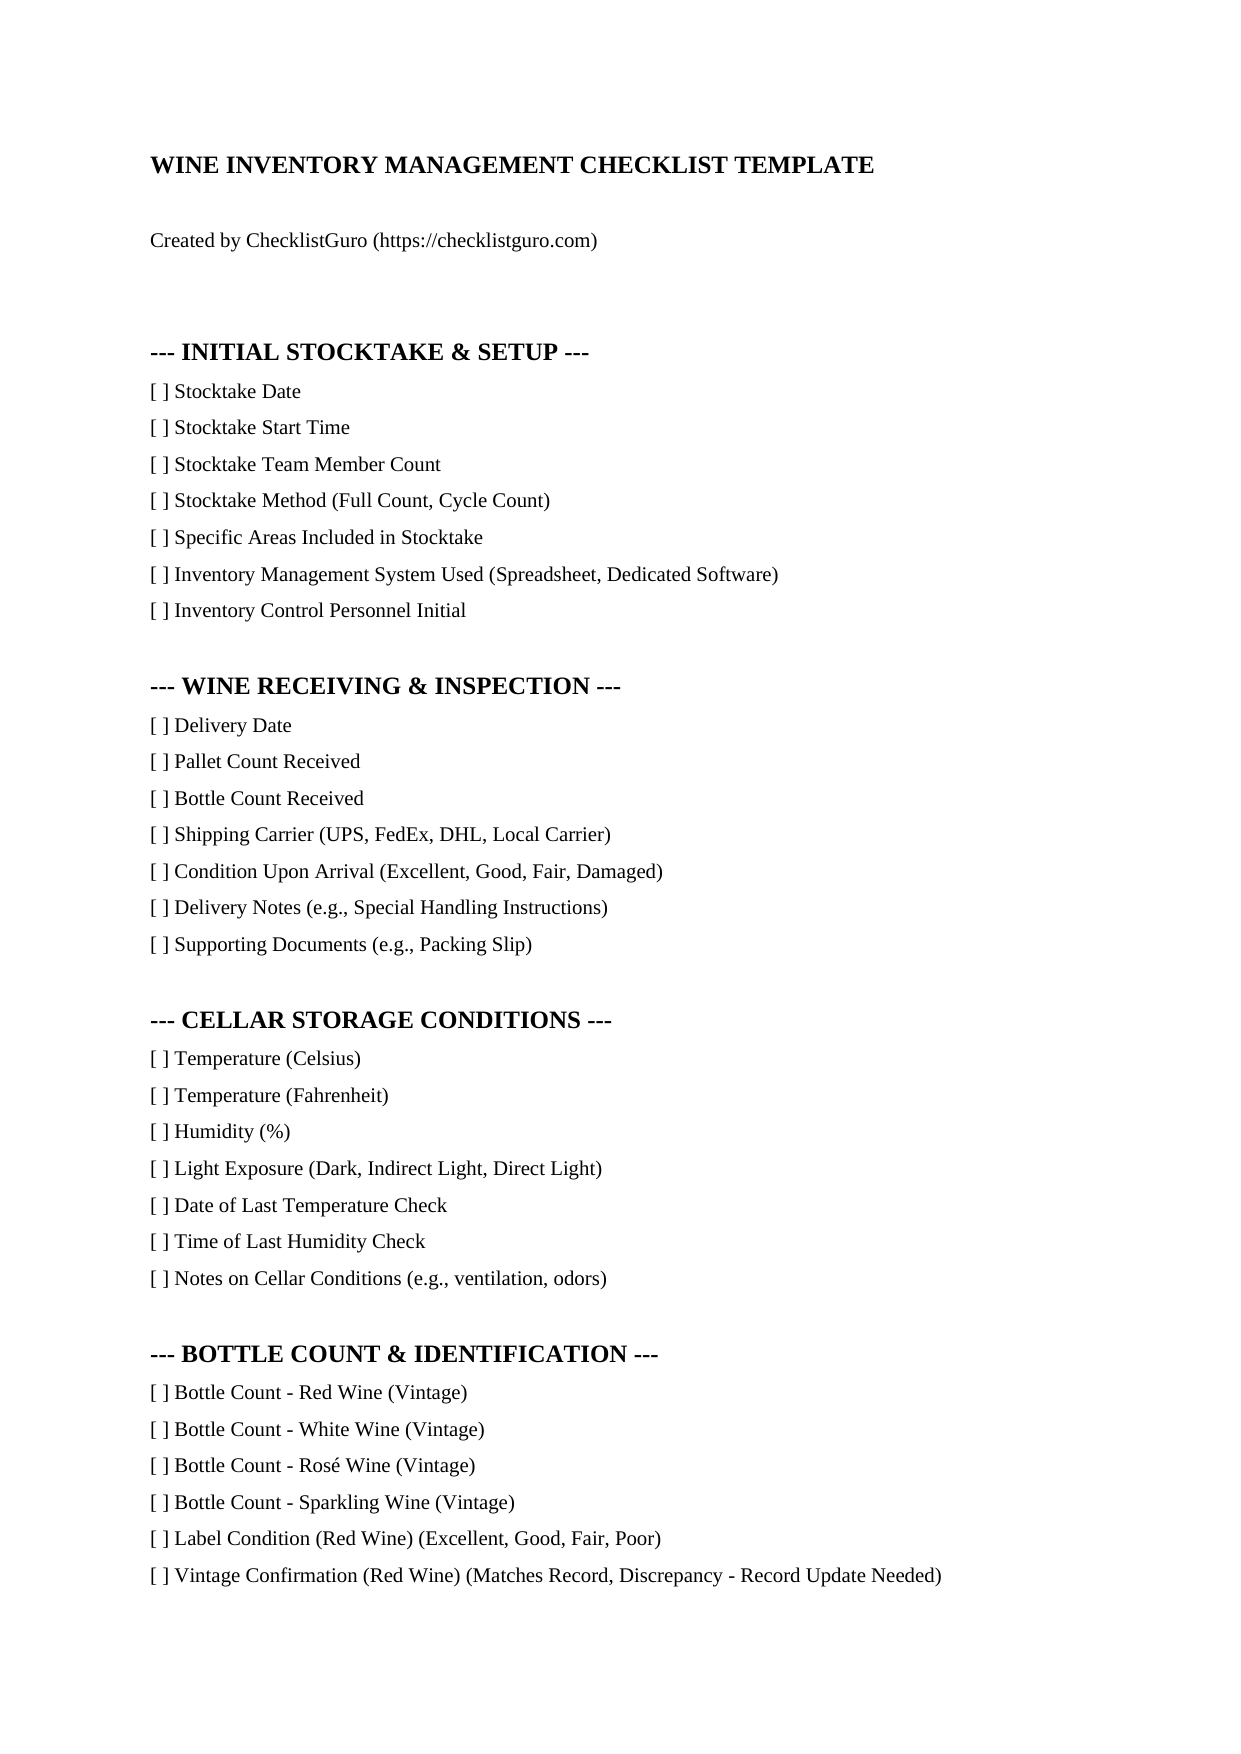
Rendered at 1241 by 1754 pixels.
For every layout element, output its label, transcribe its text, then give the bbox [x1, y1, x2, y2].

text Created by ChecklistGuro (https://checklistguro.com) [150, 228, 1090, 252]
text [ ] Temperature (Celsius) [150, 1046, 1090, 1070]
text [ ] Label Condition (Red Wine) (Excellent, Good, Fair, Poor) [150, 1526, 1090, 1550]
text --- BOTTLE COUNT & IDENTIFICATION --- [150, 1339, 1090, 1367]
text [ ] Shipping Carrier (UPS, FedEx, DHL, Local Carrier) [150, 822, 1090, 846]
text [ ] Stocktake Method (Full Count, Cycle Count) [150, 488, 1090, 512]
text [ ] Delivery Date [150, 712, 1090, 737]
text [ ] Stocktake Start Time [150, 415, 1090, 439]
text [ ] Stocktake Date [150, 379, 1090, 403]
text [ ] Bottle Count - White Wine (Vintage) [150, 1417, 1090, 1441]
text [ ] Supporting Documents (e.g., Packing Slip) [150, 932, 1090, 956]
text [ ] Pallet Count Received [150, 749, 1090, 773]
text [ ] Bottle Count Received [150, 786, 1090, 810]
text [ ] Time of Last Humidity Check [150, 1229, 1090, 1253]
text [ ] Delivery Notes (e.g., Special Handling Instructions) [150, 895, 1090, 919]
text [ ] Bottle Count - Sparkling Wine (Vintage) [150, 1490, 1090, 1514]
text [ ] Humidity (%) [150, 1119, 1090, 1143]
text [ ] Specific Areas Included in Stocktake [150, 525, 1090, 549]
text --- CELLAR STORAGE CONDITIONS --- [150, 1005, 1090, 1034]
text [ ] Notes on Cellar Conditions (e.g., ventilation, odors) [150, 1266, 1090, 1290]
text [ ] Inventory Control Personnel Initial [150, 598, 1090, 622]
text --- WINE RECEIVING & INSPECTION --- [150, 671, 1090, 700]
text [ ] Light Exposure (Dark, Indirect Light, Direct Light) [150, 1156, 1090, 1180]
text [ ] Vintage Confirmation (Red Wine) (Matches Record, Discrepancy - Record Update Needed) [150, 1563, 1090, 1587]
text [ ] Temperature (Fahrenheit) [150, 1083, 1090, 1107]
text [ ] Date of Last Temperature Check [150, 1192, 1090, 1217]
text --- INITIAL STOCKTAKE & SETUP --- [150, 337, 1090, 366]
text WINE INVENTORY MANAGEMENT CHECKLIST TEMPLATE [150, 150, 1090, 179]
text [ ] Bottle Count - Rosé Wine (Vintage) [150, 1453, 1090, 1477]
text [ ] Condition Upon Arrival (Excellent, Good, Fair, Damaged) [150, 859, 1090, 883]
text [ ] Stocktake Team Member Count [150, 452, 1090, 476]
text [ ] Bottle Count - Red Wine (Vintage) [150, 1380, 1090, 1404]
text [ ] Inventory Management System Used (Spreadsheet, Dedicated Software) [150, 562, 1090, 586]
